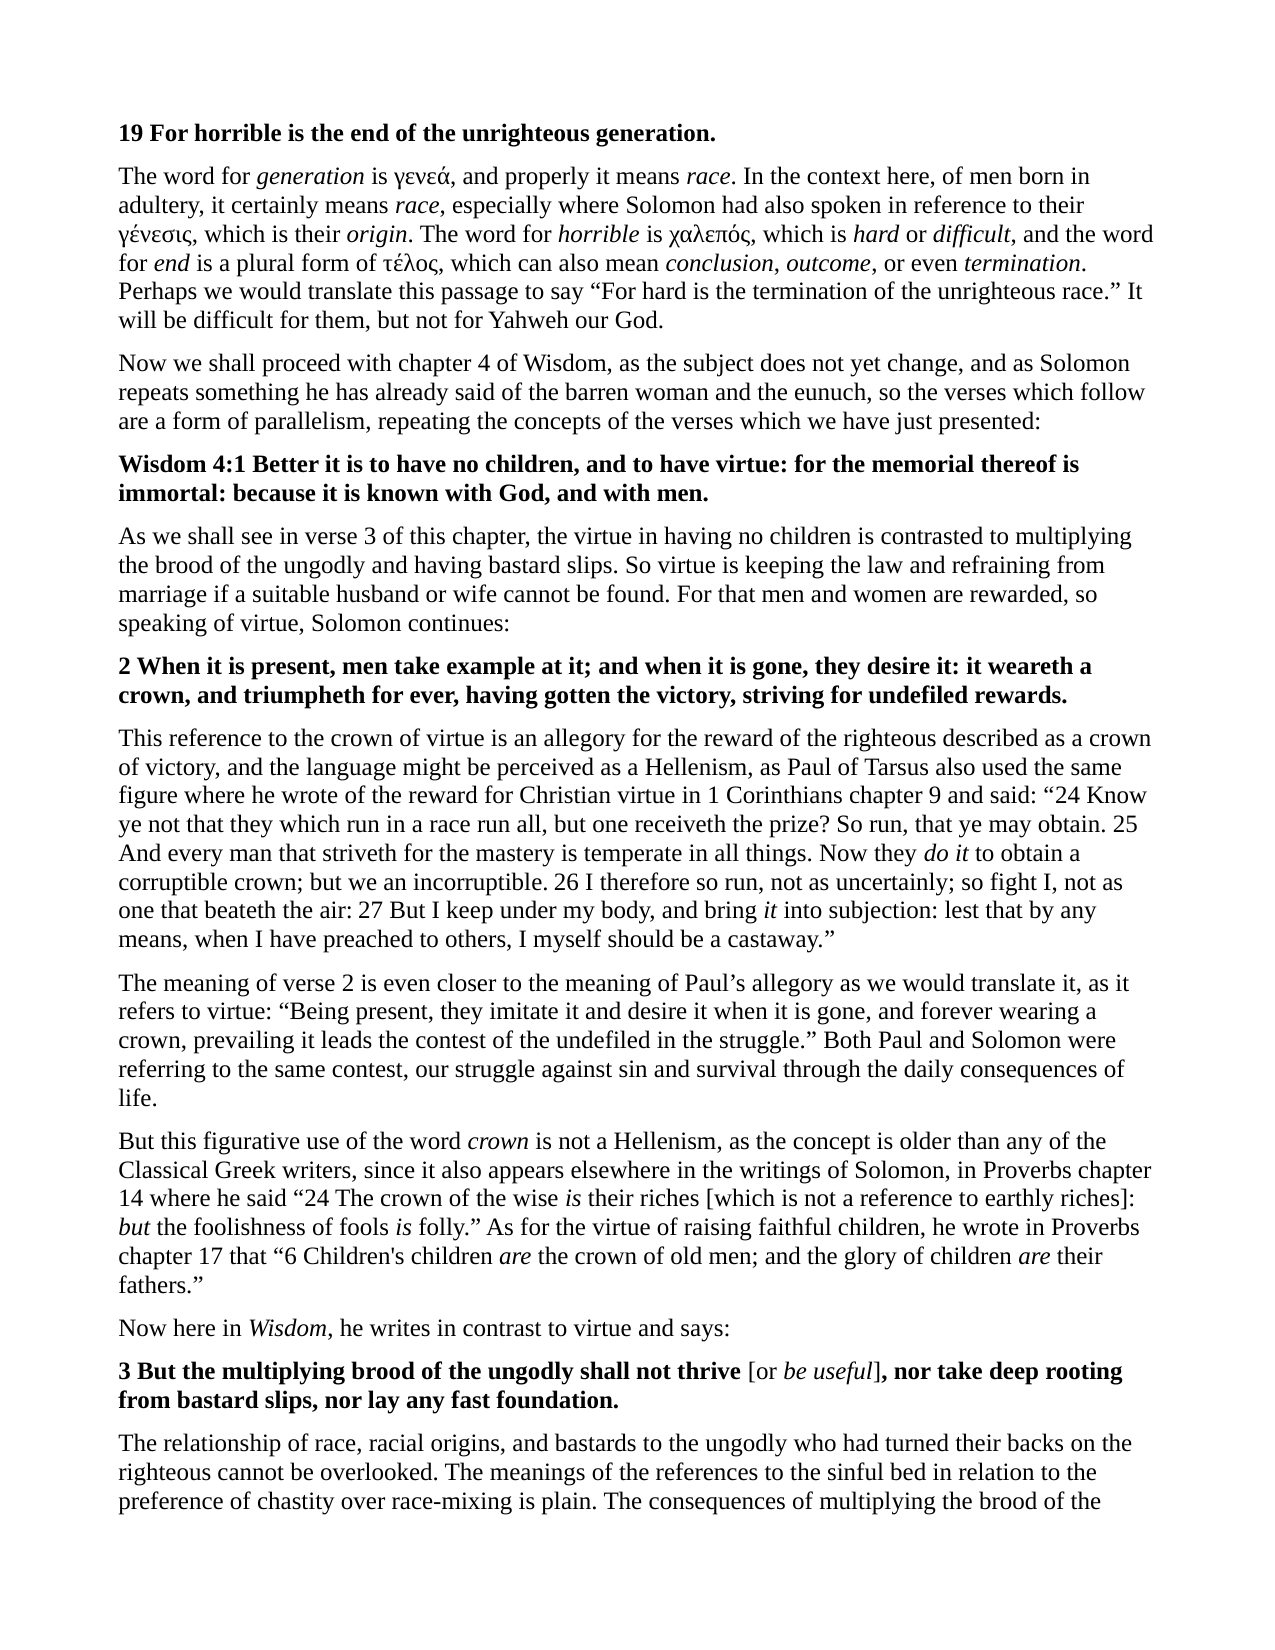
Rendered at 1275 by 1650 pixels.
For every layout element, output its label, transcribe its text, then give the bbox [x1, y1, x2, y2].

text 3 But the multiplying brood of the ungodly shall not thrive [or be useful], nor take deep rooting from bastard slips, nor lay any fast foundation. [118, 1356, 1157, 1414]
text The word for generation is γενεά, and properly it means race. In the context here, of men born in adultery, it certainly means race, especially where Solomon had also spoken in reference to their γένεσις, which is their origin. The word for horrible is χαλεπός, which is hard or difficult, and the word for end is a plural form of τέλος, which can also mean conclusion, outcome, or even termination. Perhaps we would translate this passage to say “For hard is the termination of the unrighteous race.” It will be difficult for them, but not for Yahweh our God. [118, 161, 1157, 334]
text Now here in Wisdom, he writes in contrast to virtue and says: [118, 1313, 1157, 1342]
text The meaning of verse 2 is even closer to the meaning of Paul’s allegory as we would translate it, as it refers to virtue: “Being present, they imitate it and desire it when it is gone, and forever wearing a crown, prevailing it leads the contest of the undefiled in the struggle.” Both Paul and Solomon were referring to the same contest, our struggle against sin and survival through the daily consequences of life. [118, 968, 1157, 1111]
text But this figurative use of the word crown is not a Hellenism, as the concept is older than any of the Classical Greek writers, since it also appears elsewhere in the writings of Solomon, in Proverbs chapter 14 where he said “24 The crown of the wise is their riches [which is not a reference to earthly riches]: but the foolishness of fools is folly.” As for the virtue of raising faithful children, he wrote in Proverbs chapter 17 that “6 Children's children are the crown of old men; and the glory of children are their fathers.” [118, 1126, 1157, 1298]
text 2 When it is present, men take example at it; and when it is gone, they desire it: it weareth a crown, and triumpheth for ever, having gotten the victory, striving for undefiled rewards. [118, 651, 1157, 708]
text This reference to the crown of virtue is an allegory for the reward of the righteous described as a crown of victory, and the language might be perceived as a Hellenism, as Paul of Tarsus also used the same figure where he wrote of the reward for Christian virtue in 1 Corinthians chapter 9 and said: “24 Know ye not that they which run in a race run all, but one receiveth the prize? So run, that ye may obtain. 25 And every man that striveth for the mastery is temperate in all things. Now they do it to obtain a corruptible crown; but we an incorruptible. 26 I therefore so run, not as uncertainly; so fight I, not as one that beateth the air: 27 But I keep under my body, and bring it into subjection: lest that by any means, when I have preached to others, I myself should be a castaway.” [118, 723, 1157, 953]
text Wisdom 4:1 Better it is to have no children, and to have virtue: for the memorial thereof is immortal: because it is known with God, and with men. [118, 449, 1157, 507]
text The relationship of race, racial origins, and bastards to the ungodly who had turned their backs on the righteous cannot be overlooked. The meanings of the references to the sinful bed in relation to the preference of chastity over race-mixing is plain. The consequences of multiplying the brood of the [118, 1428, 1157, 1515]
text As we shall see in verse 3 of this chapter, the virtue in having no children is contrasted to multiplying the brood of the ungodly and having bastard slips. So virtue is keeping the law and refraining from marriage if a suitable husband or wife cannot be found. For that men and women are rewarded, so speaking of virtue, Solomon continues: [118, 521, 1157, 636]
text 19 For horrible is the end of the unrighteous generation. [118, 118, 1157, 147]
text Now we shall proceed with chapter 4 of Wisdom, as the subject does not yet change, and as Solomon repeats something he has already said of the barren woman and the eunuch, so the verses which follow are a form of parallelism, repeating the concepts of the verses which we have just presented: [118, 348, 1157, 435]
